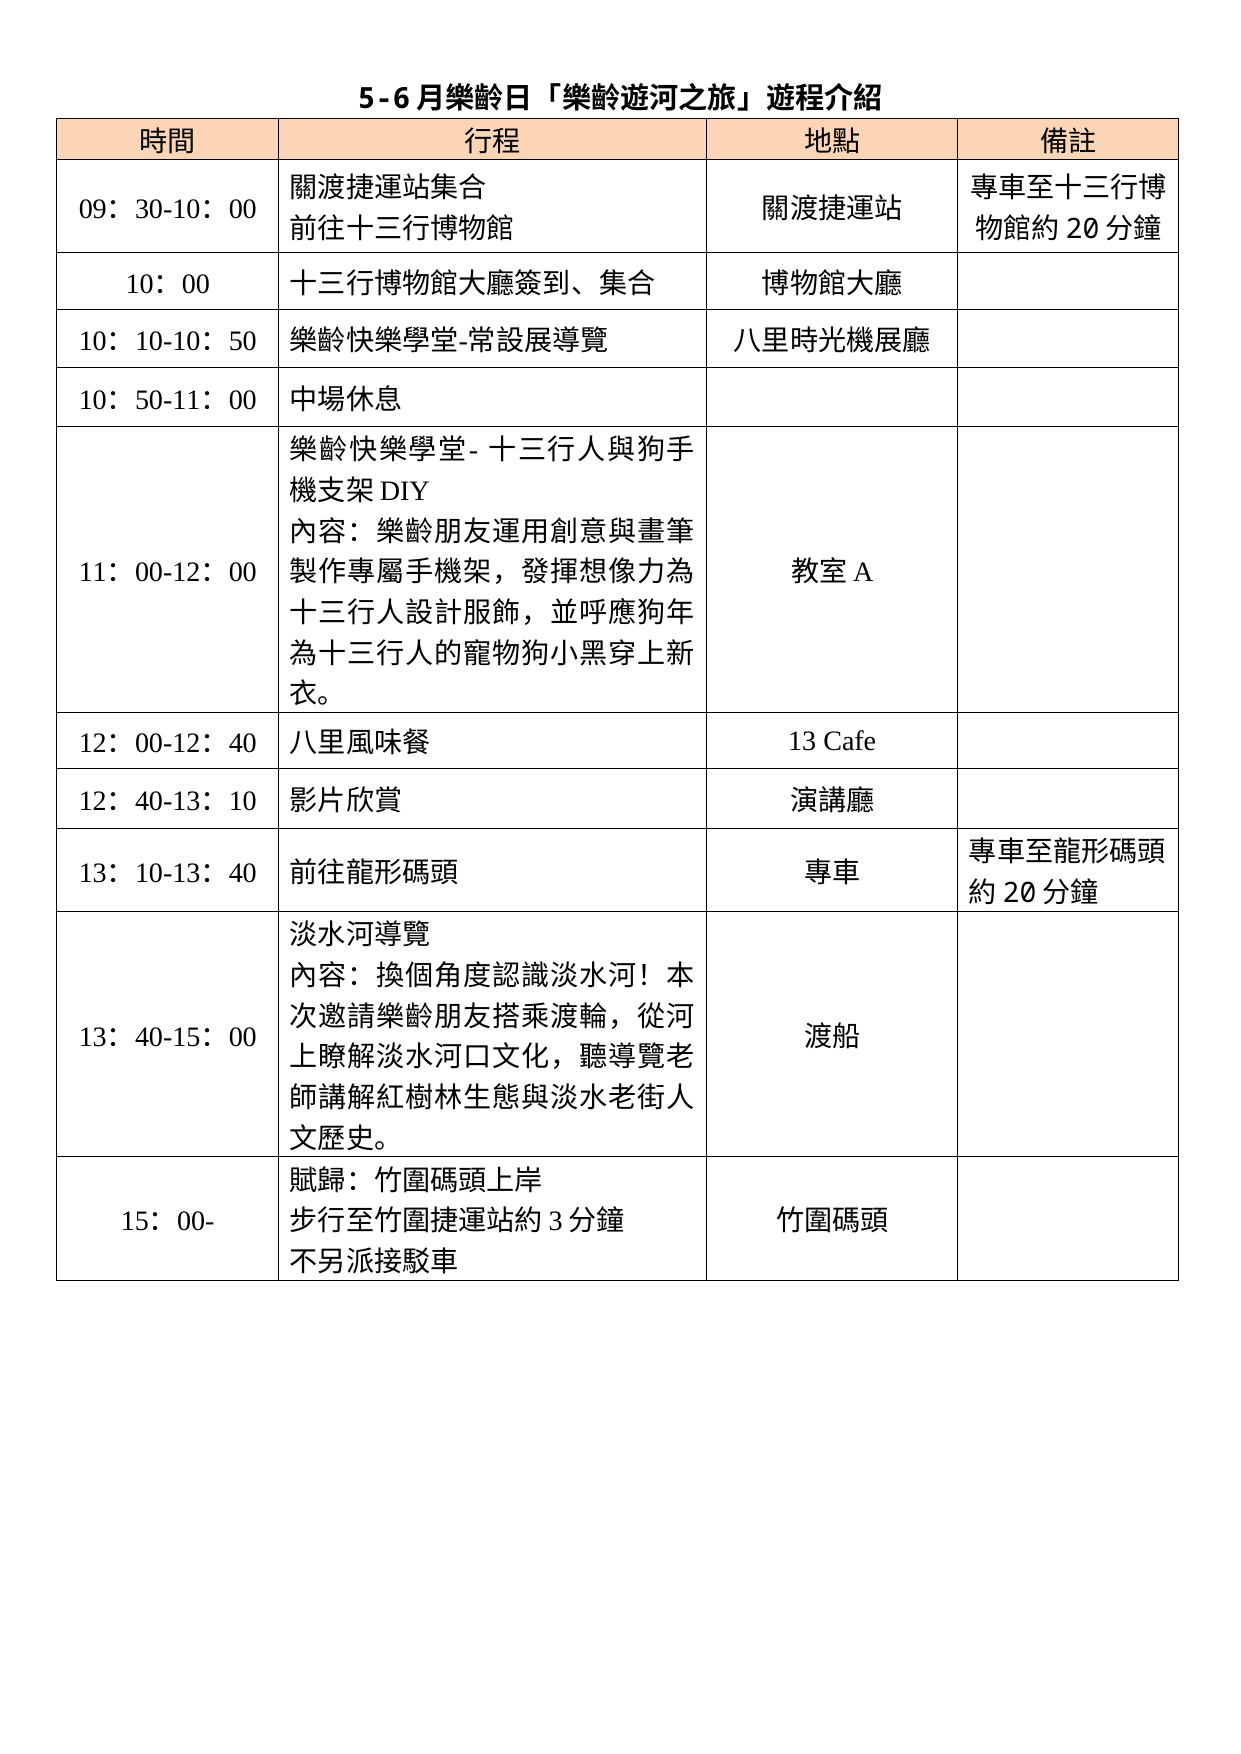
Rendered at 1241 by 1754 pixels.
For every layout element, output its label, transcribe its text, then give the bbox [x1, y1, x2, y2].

table_cell 13 Cafe [707, 713, 957, 768]
table_cell 渡船 [707, 912, 957, 1156]
table_cell 竹圍碼頭 [707, 1157, 957, 1279]
table_cell 賦歸：竹圍碼頭上岸 步行至竹圍捷運站約3分鐘 不另派接駁車 [279, 1157, 706, 1279]
table_cell 11：00-12：00 [57, 427, 278, 712]
table_cell [958, 427, 1178, 712]
table_cell 09：30-10：00 [57, 160, 278, 252]
table_cell 10：10-10：50 [57, 310, 278, 367]
table_cell 關渡捷運站 [707, 160, 957, 252]
table_cell 八里時光機展廳 [707, 310, 957, 367]
table_cell 十三行博物館大廳簽到、集合 [279, 253, 706, 309]
table_cell 八里風味餐 [279, 713, 706, 768]
table_cell 演講廳 [707, 769, 957, 828]
table_cell 教室A [707, 427, 957, 712]
table_header 時間 [57, 119, 278, 159]
table_cell 13：40-15：00 [57, 912, 278, 1156]
table_cell 影片欣賞 [279, 769, 706, 828]
table_cell [958, 310, 1178, 367]
table_header 行程 [279, 119, 706, 159]
table_cell 13：10-13：40 [57, 829, 278, 911]
table_cell [958, 713, 1178, 768]
table_cell 10：00 [57, 253, 278, 309]
table_cell 專車至龍形碼頭約20分鐘 [958, 829, 1178, 911]
table_cell [958, 368, 1178, 426]
table_cell 博物館大廳 [707, 253, 957, 309]
table_cell 12：00-12：40 [57, 713, 278, 768]
table_cell [707, 368, 957, 426]
table_cell [958, 1157, 1178, 1279]
table_cell 樂齡快樂學堂-常設展導覽 [279, 310, 706, 367]
table_cell 樂齡快樂學堂- 十三行人與狗手機支架DIY 內容：樂齡朋友運用創意與畫筆製作專屬手機架，發揮想像力為十三行人設計服飾，並呼應狗年為十三行人的寵物狗小黑穿上新衣。 [279, 427, 706, 712]
table_cell 專車 [707, 829, 957, 911]
text 5-6月樂齡日「樂齡遊河之旅」遊程介紹 [75, 75, 1165, 117]
table_cell [958, 769, 1178, 828]
table_cell [958, 253, 1178, 309]
table_cell [958, 912, 1178, 1156]
table_cell 專車至十三行博物館約20分鐘 [958, 160, 1178, 252]
table_cell 10：50-11：00 [57, 368, 278, 426]
table_header 備註 [958, 119, 1178, 159]
table_cell 12：40-13：10 [57, 769, 278, 828]
table_cell 關渡捷運站集合 前往十三行博物館 [279, 160, 706, 252]
table_cell 中場休息 [279, 368, 706, 426]
table_cell 前往龍形碼頭 [279, 829, 706, 911]
table_cell 15：00- [57, 1157, 278, 1279]
table_header 地點 [707, 119, 957, 159]
table_cell 淡水河導覽 內容：換個角度認識淡水河！本次邀請樂齡朋友搭乘渡輪，從河上瞭解淡水河口文化，聽導覽老師講解紅樹林生態與淡水老街人文歷史。 [279, 912, 706, 1156]
